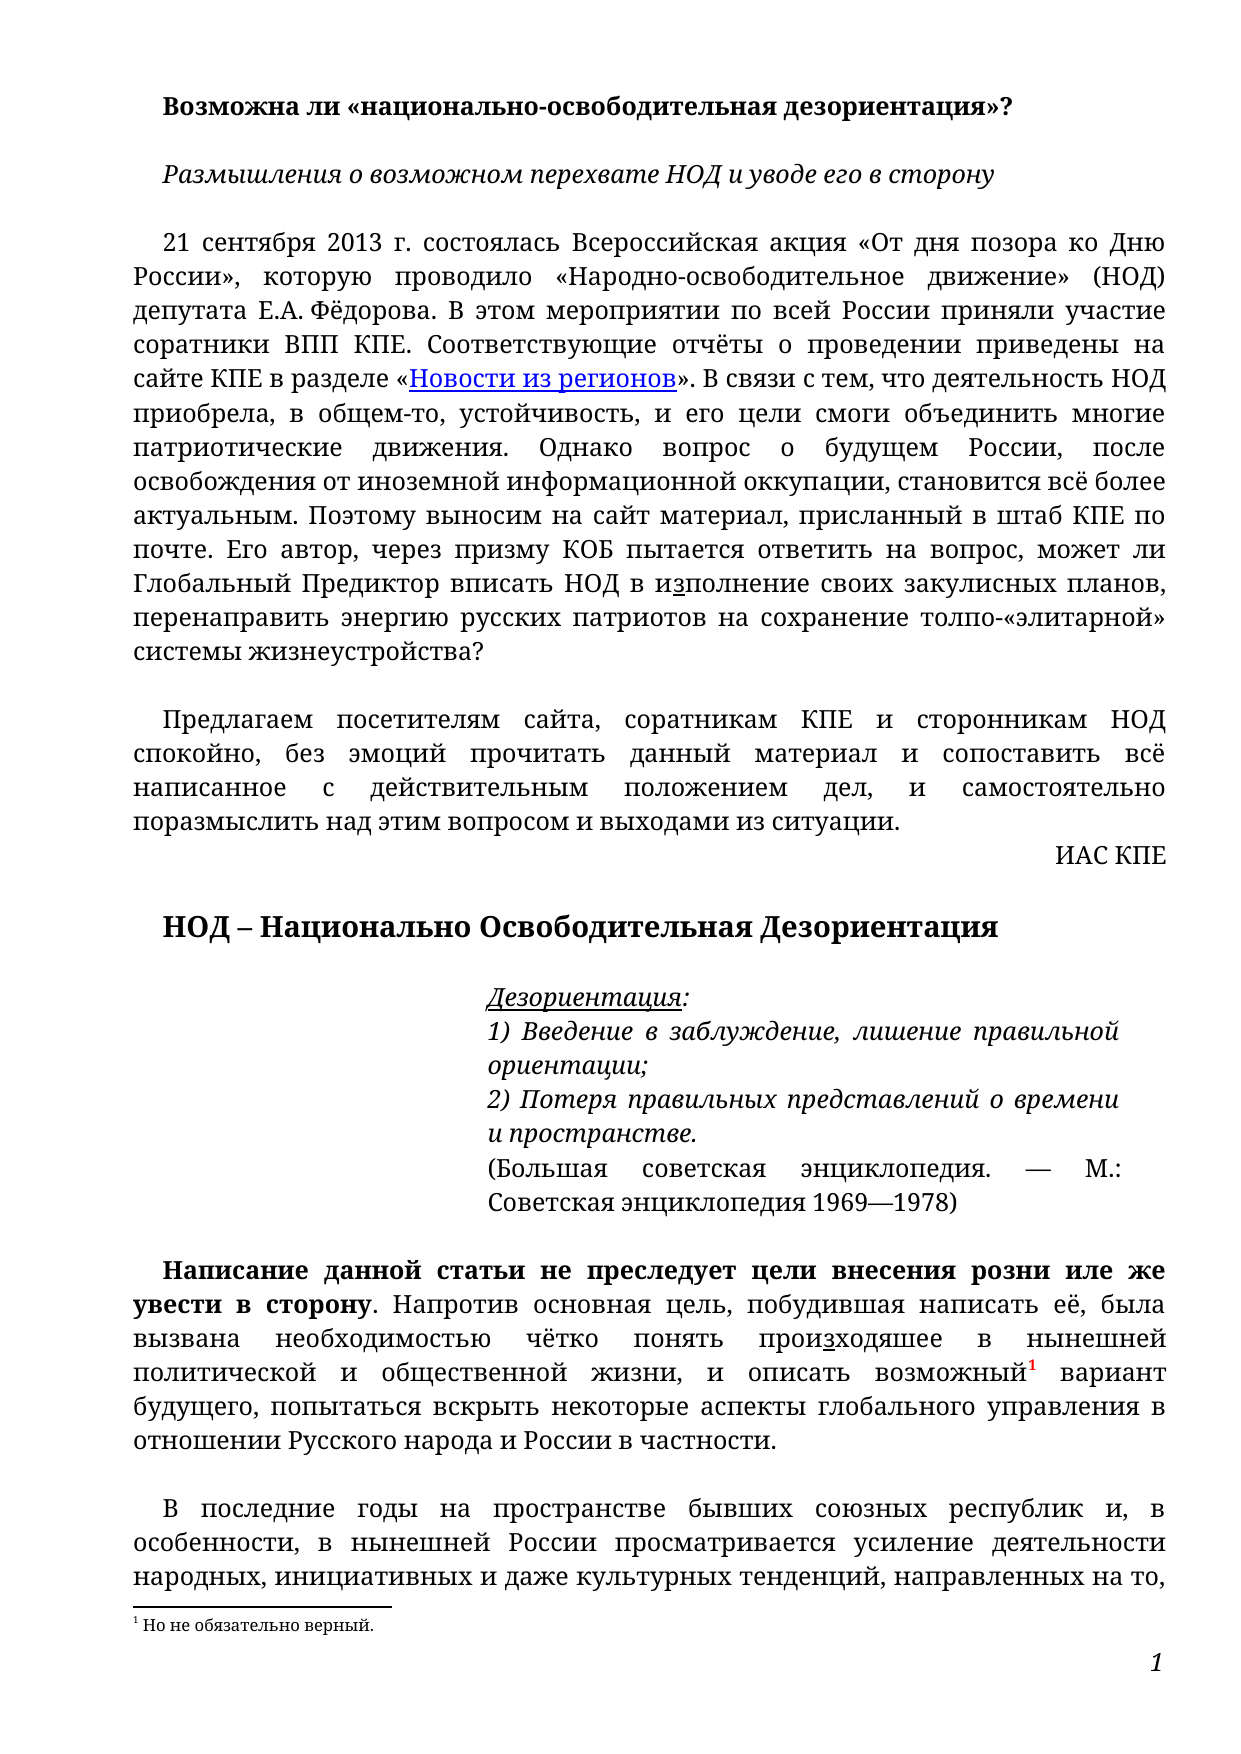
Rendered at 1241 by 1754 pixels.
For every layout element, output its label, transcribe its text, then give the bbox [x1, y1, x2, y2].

text НОД – Национально Освободительная Дезориентация [133, 906, 1167, 946]
text 2) Потеря правильных представлений о времени и пространстве. [487, 1082, 1122, 1150]
text Размышления о возможном перехвате НОД и уводе его в сторону [133, 157, 1167, 191]
text Дезориентация: [487, 980, 1122, 1014]
text (Большая советская энциклопедия. — М.: Советская энциклопедия 1969—1978) [487, 1150, 1122, 1218]
text 1) Введение в заблуждение, лишение правильной ориентации; [487, 1014, 1122, 1082]
text Возможна ли «национально-освободительная дезориентация»? [133, 89, 1167, 123]
text Но не обязательно верный. [133, 1613, 1167, 1636]
text Написание данной статьи не преследует цели внесения розни иле же увести в сторону. Напротив основная цель, побудившая написать её, была вызвана необходимостью чётко понять произходяшее в нынешней политической и общественной жизни, и описать возможный вариант будущего, попытаться вскрыть некоторые аспекты глобального управления в отношении Русского народа и России в частности. [133, 1252, 1167, 1457]
text 21 сентября 2013 г. состоялась Всероссийская акция «От дня позора ко Дню России», которую проводило «Народно-освободительное движение» (НОД) депутата Е.А. Фёдорова. В этом мероприятии по всей России приняли участие соратники ВПП КПЕ. Соответствующие отчёты о проведении приведены на сайте КПЕ в разделе «Новости из регионов». В связи с тем, что деятельность НОД приобрела, в общем-то, устойчивость, и его цели смоги объединить многие патриотические движения. Однако вопрос о будущем России, после освобождения от иноземной информационной оккупации, становится всё более актуальным. Поэтому выносим на сайт материал, присланный в штаб КПЕ по почте. Его автор, через призму КОБ пытается ответить на вопрос, может ли Глобальный Предиктор вписать НОД в изполнение своих закулисных планов, перенаправить энергию русских патриотов на сохранение толпо-«элитарной» системы жизнеустройства? [133, 225, 1167, 668]
text Предлагаем посетителям сайта, соратникам КПЕ и сторонникам НОД спокойно, без эмоций прочитать данный материал и сопоставить всё написанное с действительным положением дел, и самостоятельно поразмыслить над этим вопросом и выходами из ситуации. [133, 702, 1167, 838]
text ИАС КПЕ [133, 838, 1167, 872]
text В последние годы на пространстве бывших союзных республик и, в особенности, в нынешней России просматривается усиление деятельности народных, инициативных и даже культурных тенденций, направленных на то, [133, 1491, 1167, 1593]
